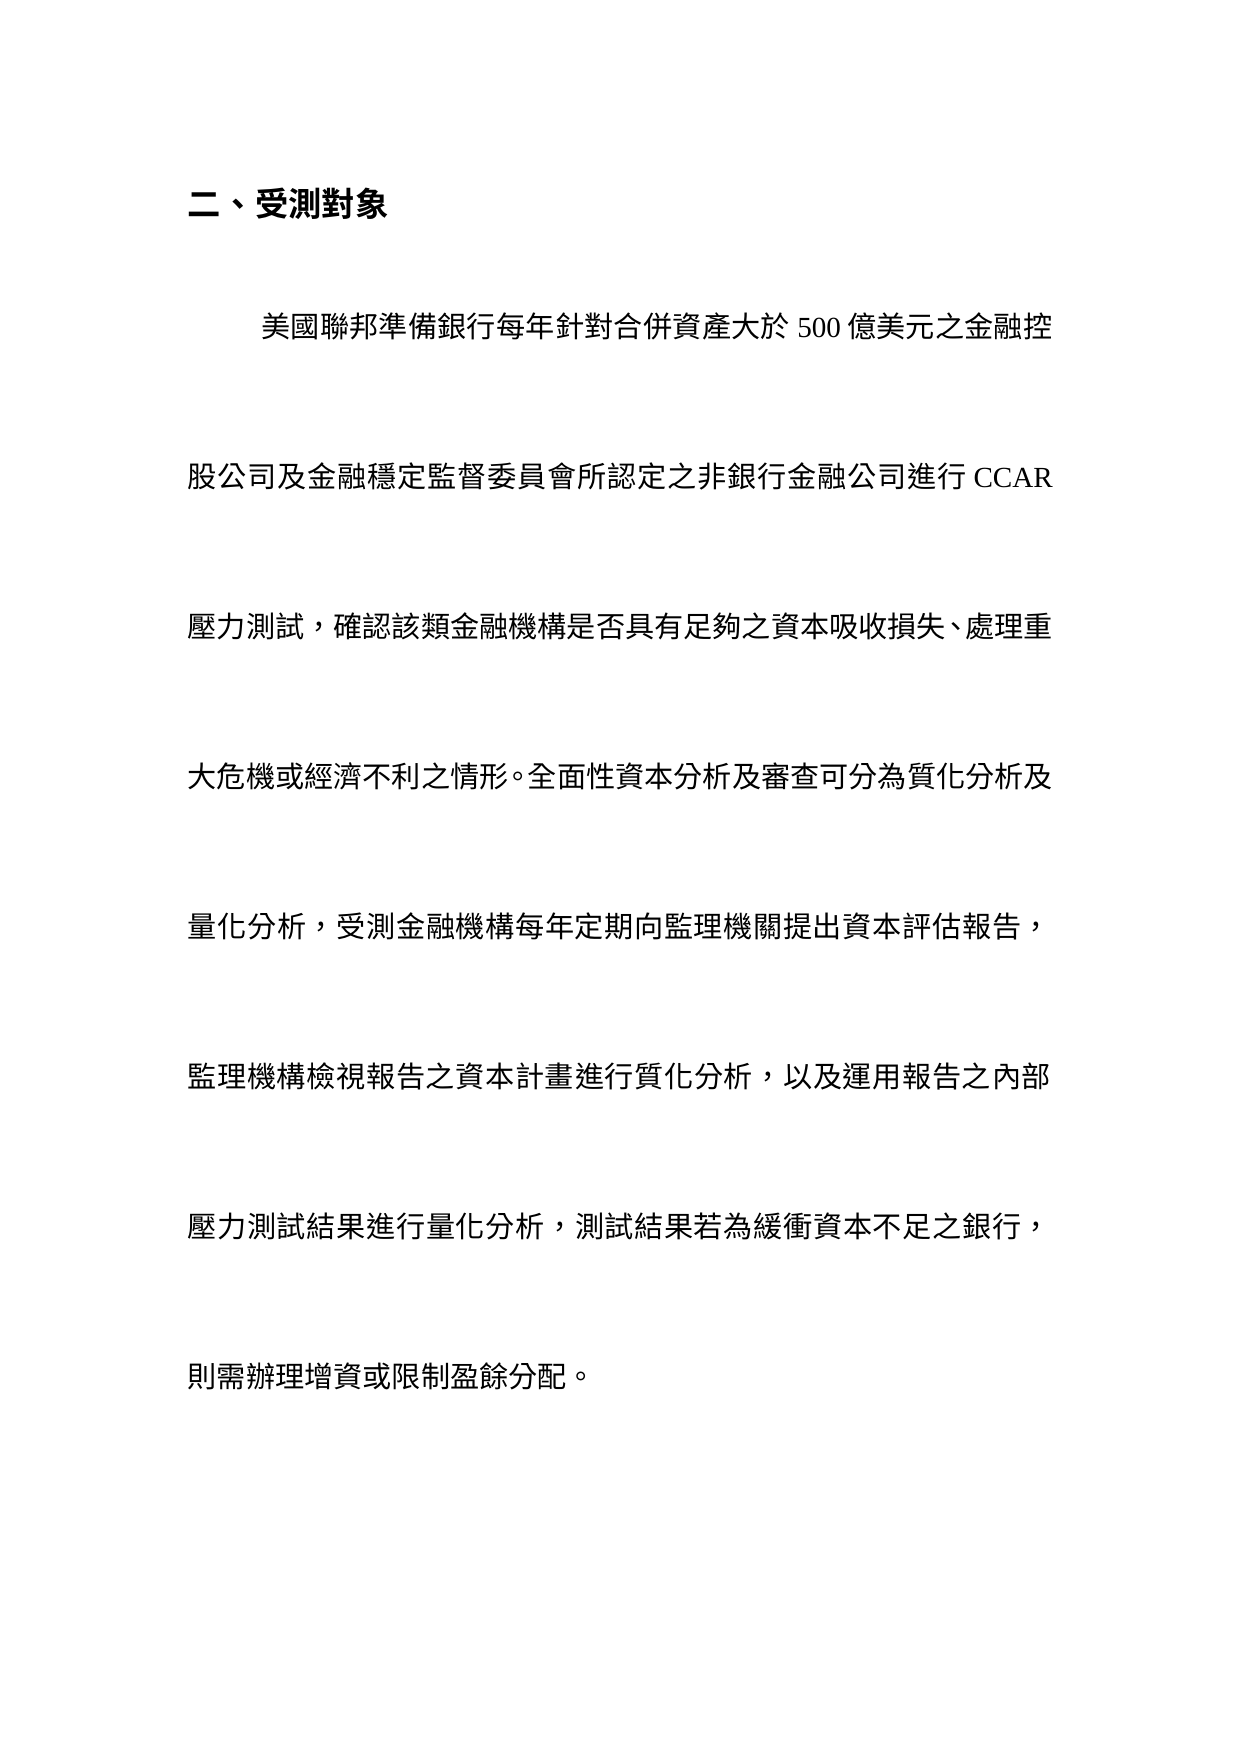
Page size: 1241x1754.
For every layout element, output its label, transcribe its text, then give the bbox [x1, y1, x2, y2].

list 受測對象 [187, 164, 1053, 239]
text 美國聯邦準備銀行每年針對合併資產大於500億美元之金融控股公司及金融穩定監督委員會所認定之非銀行金融公司進行CCAR壓力測試，確認該類金融機構是否具有足夠之資本吸收損失、處理重大危機或經濟不利之情形。全面性資本分析及審查可分為質化分析及量化分析，受測金融機構每年定期向監理機關提出資本評估報告，監理機構檢視報告之資本計畫進行質化分析，以及運用報告之內部壓力測試結果進行量化分析，測試結果若為緩衝資本不足之銀行，則需辦理增資或限制盈餘分配。 [187, 288, 1053, 1413]
